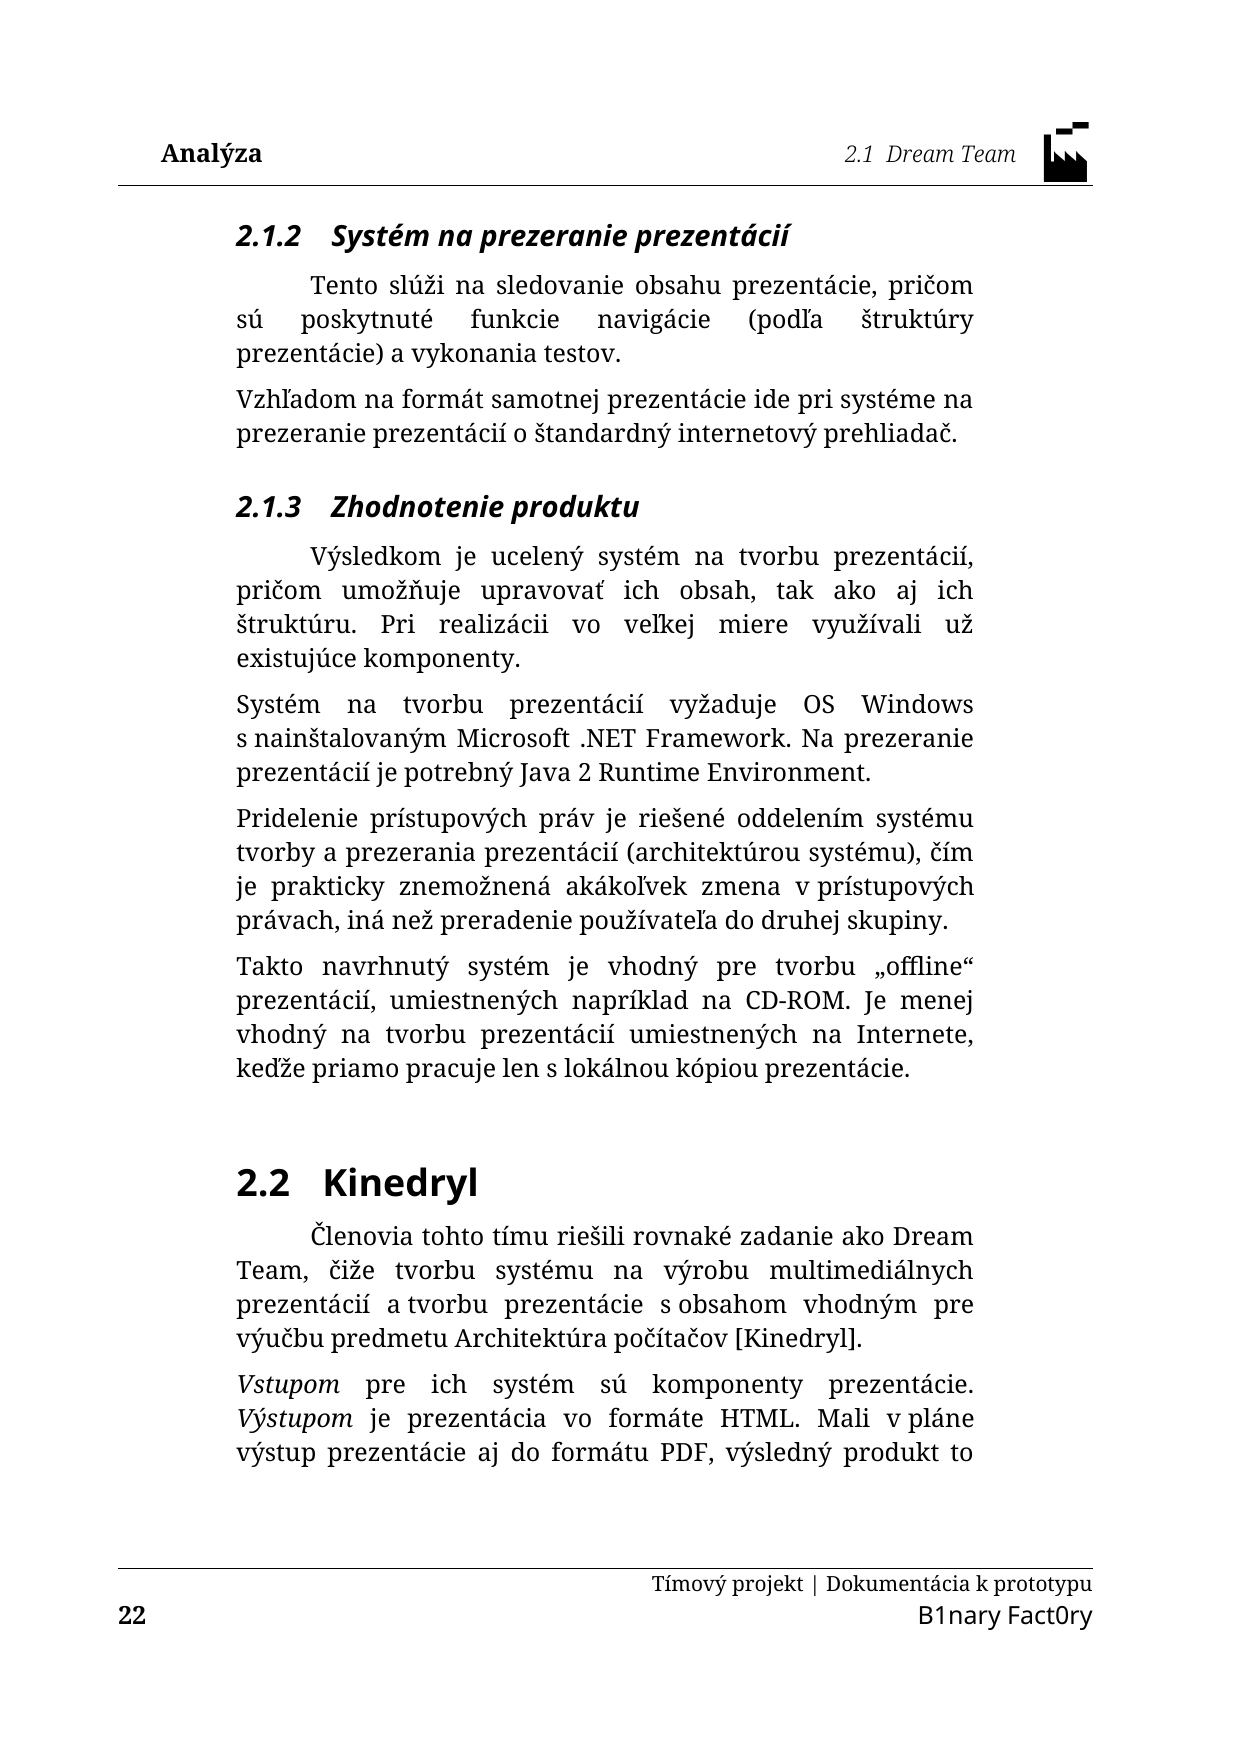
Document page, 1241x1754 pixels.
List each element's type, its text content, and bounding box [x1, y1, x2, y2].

text Výsledkom je ucelený systém na tvorbu prezentácií, pričom umožňuje upravovať ich obsah, tak ako aj ich štruktúru. Pri realizácii vo veľkej miere využívali už existujúce komponenty. [236, 539, 974, 675]
text Pridelenie prístupových práv je riešené oddelením systému tvorby a prezerania prezentácií (architektúrou systému), čím je prakticky znemožnená akákoľvek zmena v prístupových právach, iná než preradenie používateľa do druhej skupiny. [236, 801, 974, 937]
text Takto navrhnutý systém je vhodný pre tvorbu „offline“ prezentácií, umiestnených napríklad na CD-ROM. Je menej vhodný na tvorbu prezentácií umiestnených na Internete, keďže priamo pracuje len s lokálnou kópiou prezentácie. [236, 949, 974, 1085]
text Vzhľadom na formát samotnej prezentácie ide pri systéme na prezeranie prezentácií o štandardný internetový prehliadač. [236, 382, 974, 450]
text Systém na tvorbu prezentácií vyžaduje OS Windows s nainštalovaným Microsoft .NET Framework. Na prezeranie prezentácií je potrebný Java 2 Runtime Environment. [236, 687, 974, 789]
subtitle Systém na prezeranie prezentácií [236, 216, 974, 255]
subtitle Zhodnotenie produktu [236, 487, 974, 526]
text Vstupom pre ich systém sú komponenty prezentácie. Výstupom je prezentácia vo formáte HTML. Mali v pláne výstup prezentácie aj do formátu PDF, výsledný produkt to [236, 1367, 974, 1469]
text Členovia tohto tímu riešili rovnaké zadanie ako Dream Team, čiže tvorbu systému na výrobu multimediálnych prezentácií a tvorbu prezentácie s obsahom vhodným pre výučbu predmetu Architektúra počítačov [Kinedryl]. [236, 1219, 974, 1355]
subtitle Kinedryl [236, 1156, 974, 1207]
text Tento slúži na sledovanie obsahu prezentácie, pričom sú poskytnuté funkcie navigácie (podľa štruktúry prezentácie) a vykonania testov. [236, 268, 974, 370]
picture [1043, 122, 1089, 182]
